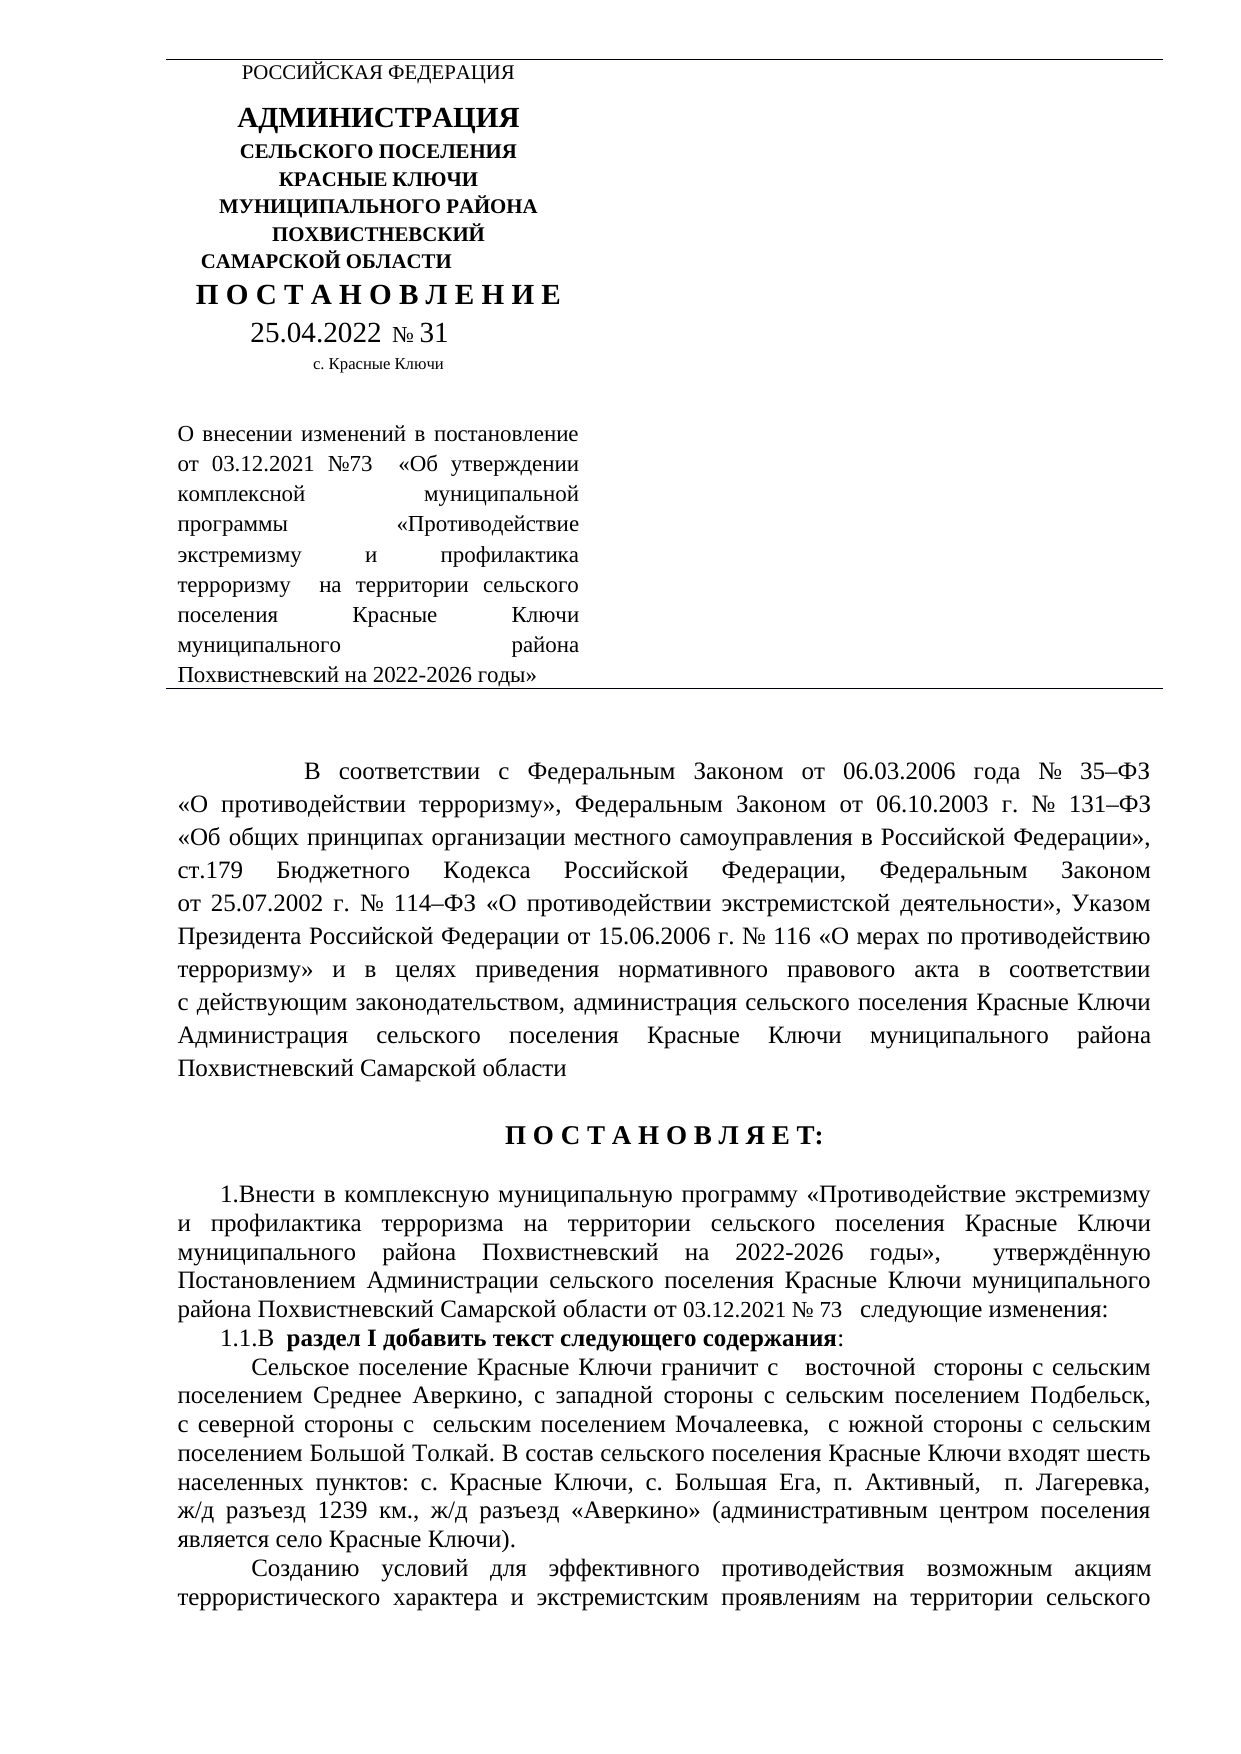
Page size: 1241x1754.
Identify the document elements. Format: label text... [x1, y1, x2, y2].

table_header [591, 60, 831, 688]
text Созданию условий для эффективного противодействия возможным акциям террористического характера и экстремистским проявлениям на территории сельского [177, 1553, 1152, 1610]
text 1.Внести в комплексную муниципальную программу «Противодействие экстремизму и профилактика терроризма на территории сельского поселения Красные Ключи муниципального района Похвистневский на 2022-2026 годы», утверждённую Постановлением Администрации сельского поселения Красные Ключи муниципального района Похвистневский Самарской области от 03.12.2021 № 73 следующие изменения: [177, 1179, 1152, 1323]
text В соответствии с Федеральным Законом от 06.03.2006 года № 35–ФЗ «О противодействии терроризму», Федеральным Законом от 06.10.2003 г. № 131–ФЗ «Об общих принципах организации местного самоуправления в Российской Федерации», ст.179 Бюджетного Кодекса Российской Федерации, Федеральным Законом от 25.07.2002 г. № 114–ФЗ «О противодействии экстремистской деятельности», Указом Президента Российской Федерации от 15.06.2006 г. № 116 «О мерах по противодействию терроризму» и в целях приведения нормативного правового акта в соответствии с действующим законодательством, администрация сельского поселения Красные Ключи Администрация сельского поселения Красные Ключи муниципального района Похвистневский Самарской области [177, 756, 1152, 1082]
text Сельское поселение Красные Ключи граничит с восточной стороны с сельским поселением Среднее Аверкино, с западной стороны с сельским поселением Подбельск, с северной стороны с сельским поселением Мочалеевка, с южной стороны с сельским поселением Большой Толкай. В состав сельского поселения Красные Ключи входят шесть населенных пунктов: с. Красные Ключи, с. Большая Ега, п. Активный, п. Лагеревка, ж/д разъезд 1239 км., ж/д разъезд «Аверкино» (административным центром поселения является село Красные Ключи). [177, 1352, 1152, 1553]
text П О С Т А Н О В Л Я Е Т: [177, 1119, 1152, 1150]
table_header [831, 60, 1163, 688]
text 1.1.В раздел I добавить текст следующего содержания: [177, 1323, 1152, 1352]
table_header РОССИЙСКАЯ ФЕДЕРАЦИЯ АДМИНИСТРАЦИЯ СЕЛЬСКОГО ПОСЕЛЕНИЯ КРАСНЫЕ КЛЮЧИ МУНИЦИПАЛЬНОГО РАЙОНА ПОХВИСТНЕВСКИЙ САМАРСКОЙ ОБЛАСТИ П О С Т А Н О В Л Е Н И Е 25.04.2022 № 31 с. Красные Ключи О внесении изменений в постановление от 03.12.2021 №73 «Об утверждении комплексной муниципальной программы «Противодействие экстремизму и профилактика терроризму на территории сельского поселения Красные Ключи муниципального района Похвистневский на 2022-2026 годы» [166, 60, 591, 688]
